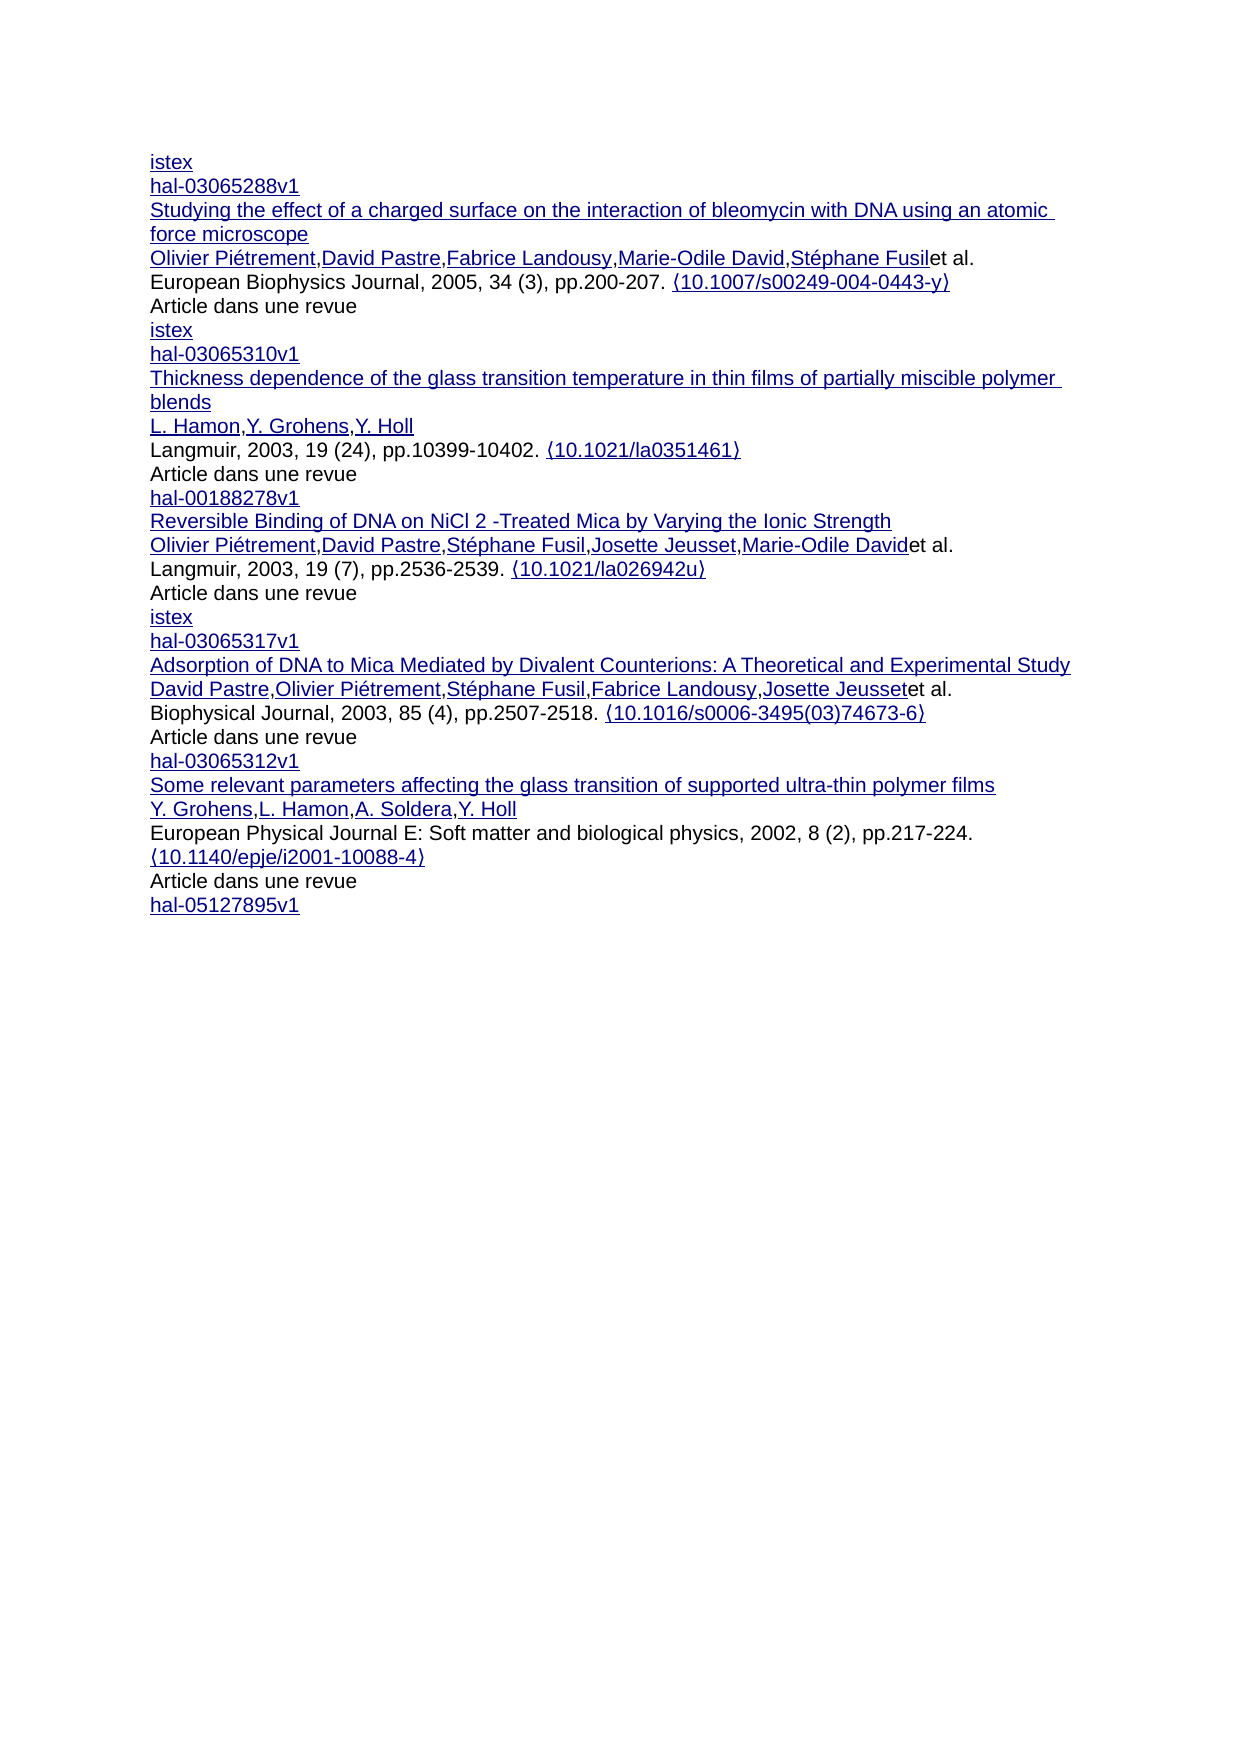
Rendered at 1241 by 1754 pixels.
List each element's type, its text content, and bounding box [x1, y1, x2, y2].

table_cell Some relevant parameters affecting the glass transition of supported ultra-thin polymer films Y. Grohens,L. Hamon,A. Soldera,Y. Holl European Physical Journal E: Soft matter and biological physics, 2002, 8 (2), pp.217-224. ⟨10.1140/epje/i2001-10088-4⟩ Article dans une revue hal-05127895v1 [150, 773, 1090, 917]
table_cell Thickness dependence of the glass transition temperature in thin films of partially miscible polymer blends L. Hamon,Y. Grohens,Y. Holl Langmuir, 2003, 19 (24), pp.10399-10402. ⟨10.1021/la0351461⟩ Article dans une revue hal-00188278v1 [150, 366, 1090, 509]
table_cell Reversible Binding of DNA on NiCl 2 -Treated Mica by Varying the Ionic Strength Olivier Piétrement,David Pastre,Stéphane Fusil,Josette Jeusset,Marie-Odile Davidet al. Langmuir, 2003, 19 (7), pp.2536-2539. ⟨10.1021/la026942u⟩ Article dans une revue istex hal-03065317v1 [150, 509, 1090, 653]
table_cell Adsorption of DNA to Mica Mediated by Divalent Counterions: A Theoretical and Experimental Study David Pastre,Olivier Piétrement,Stéphane Fusil,Fabrice Landousy,Josette Jeussetet al. Biophysical Journal, 2003, 85 (4), pp.2507-2518. ⟨10.1016/s0006-3495(03)74673-6⟩ Article dans une revue hal-03065312v1 [150, 653, 1090, 773]
table_cell Studying the effect of a charged surface on the interaction of bleomycin with DNA using an atomic force microscope Olivier Piétrement,David Pastre,Fabrice Landousy,Marie-Odile David,Stéphane Fusilet al. European Biophysics Journal, 2005, 34 (3), pp.200-207. ⟨10.1007/s00249-004-0443-y⟩ Article dans une revue istex hal-03065310v1 [150, 198, 1090, 366]
table_cell istex hal-03065288v1 [150, 150, 1090, 198]
